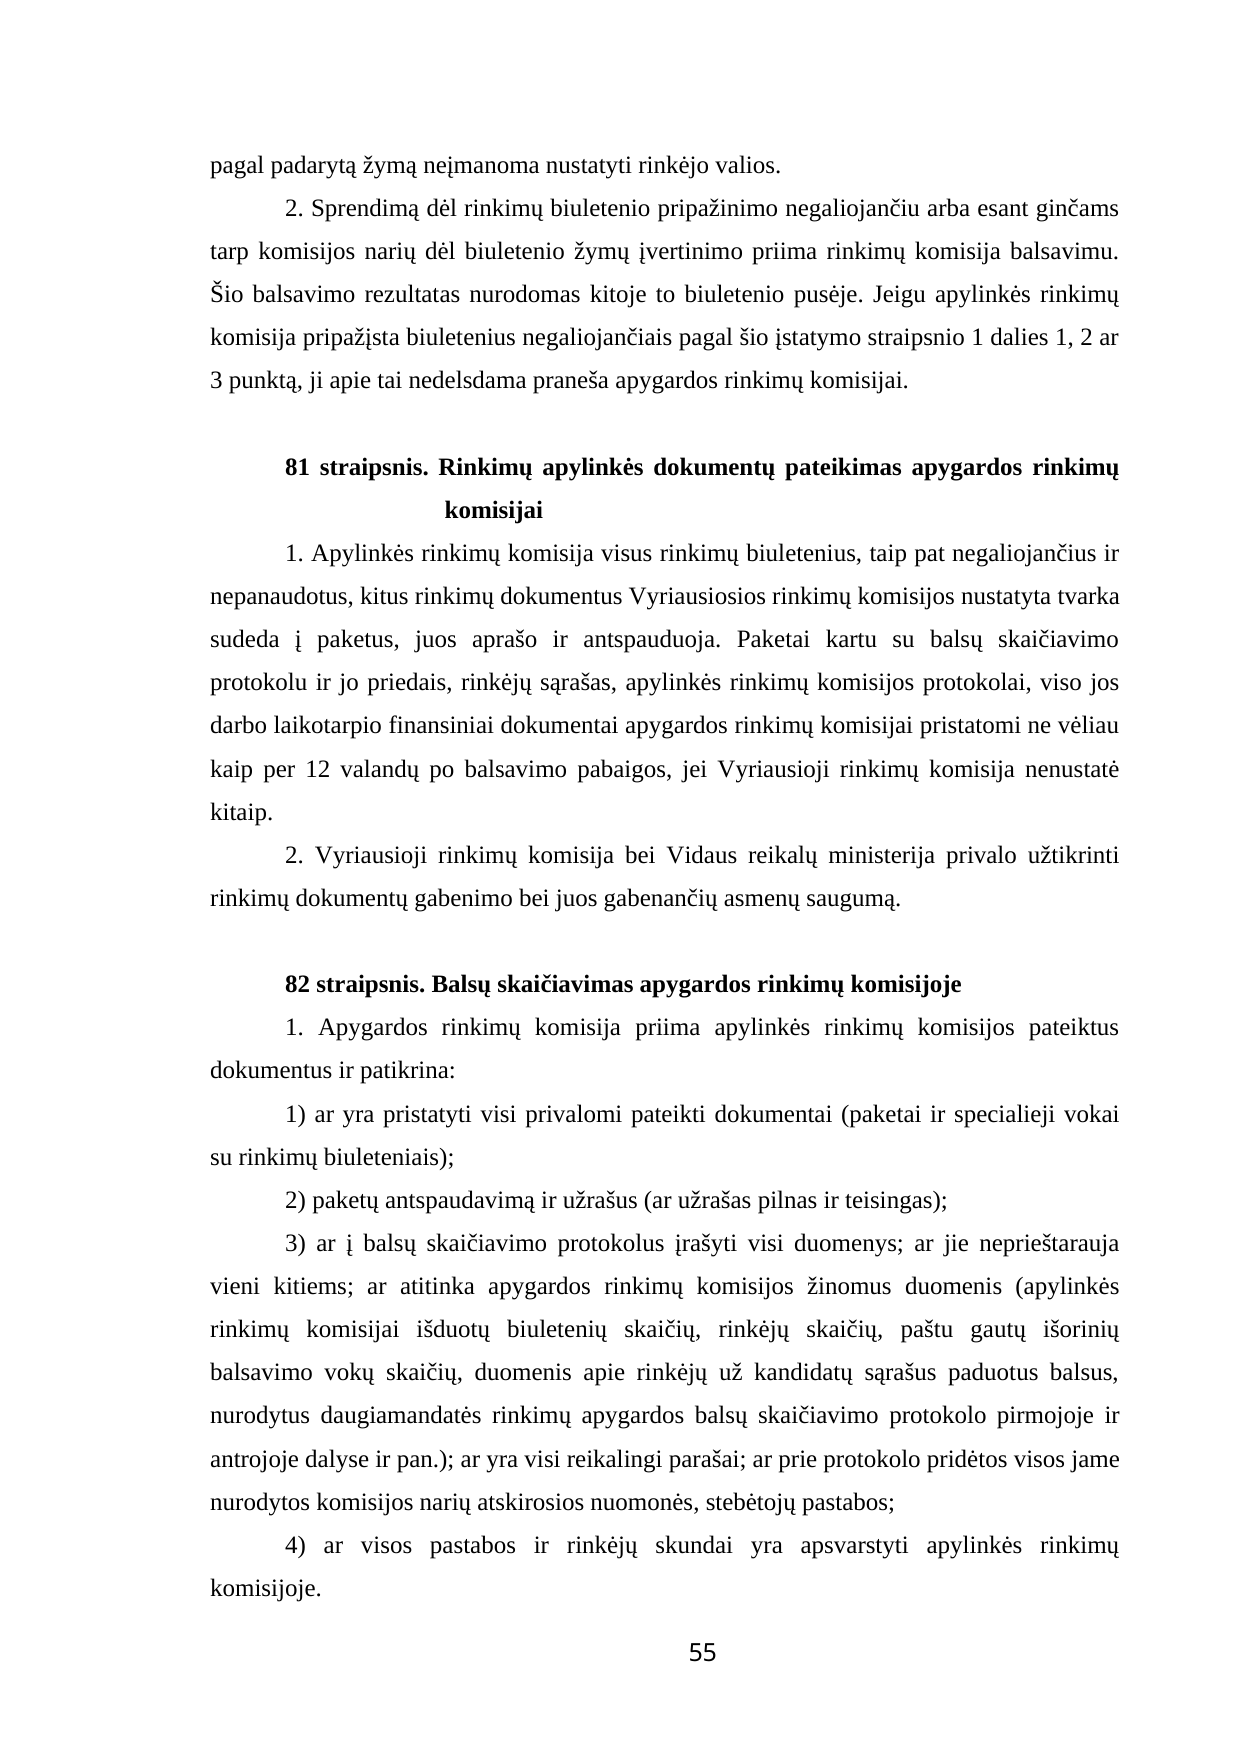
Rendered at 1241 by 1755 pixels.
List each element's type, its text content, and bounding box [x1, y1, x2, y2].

text 2. Sprendimą dėl rinkimų biuletenio pripažinimo negaliojančiu arba esant ginčams tarp komisijos narių dėl biuletenio žymų įvertinimo priima rinkimų komisija balsavimu. Šio balsavimo rezultatas nurodomas kitoje to biuletenio pusėje. Jeigu apylinkės rinkimų komisija pripažįsta biuletenius negaliojančiais pagal šio įstatymo straipsnio 1 dalies 1, 2 ar 3 punktą, ji apie tai nedelsdama praneša apygardos rinkimų komisijai. [210, 193, 1120, 394]
text 3) ar į balsų skaičiavimo protokolus įrašyti visi duomenys; ar jie neprieštarauja vieni kitiems; ar atitinka apygardos rinkimų komisijos žinomus duomenis (apylinkės rinkimų komisijai išduotų biuletenių skaičių, rinkėjų skaičių, paštu gautų išorinių balsavimo vokų skaičių, duomenis apie rinkėjų už kandidatų sąrašus paduotus balsus, nurodytus daugiamandatės rinkimų apygardos balsų skaičiavimo protokolo pirmojoje ir antrojoje dalyse ir pan.); ar yra visi reikalingi parašai; ar prie protokolo pridėtos visos jame nurodytos komisijos narių atskirosios nuomonės, stebėtojų pastabos; [210, 1228, 1120, 1516]
text 4) ar visos pastabos ir rinkėjų skundai yra apsvarstyti apylinkės rinkimų komisijoje. [210, 1530, 1120, 1602]
text 2. Vyriausioji rinkimų komisija bei Vidaus reikalų ministerija privalo užtikrinti rinkimų dokumentų gabenimo bei juos gabenančių asmenų saugumą. [210, 840, 1120, 912]
text 1. Apygardos rinkimų komisija priima apylinkės rinkimų komisijos pateiktus dokumentus ir patikrina: [210, 1012, 1120, 1084]
text 81 straipsnis. Rinkimų apylinkės dokumentų pateikimas apygardos rinkimų komisijai [285, 452, 1120, 524]
text 82 straipsnis. Balsų skaičiavimas apygardos rinkimų komisijoje [210, 969, 1120, 998]
text 1. Apylinkės rinkimų komisija visus rinkimų biuletenius, taip pat negaliojančius ir nepanaudotus, kitus rinkimų dokumentus Vyriausiosios rinkimų komisijos nustatyta tvarka sudeda į paketus, juos aprašo ir antspauduoja. Paketai kartu su balsų skaičiavimo protokolu ir jo priedais, rinkėjų sąrašas, apylinkės rinkimų komisijos protokolai, viso jos darbo laikotarpio finansiniai dokumentai apygardos rinkimų komisijai pristatomi ne vėliau kaip per 12 valandų po balsavimo pabaigos, jei Vyriausioji rinkimų komisija nenustatė kitaip. [210, 538, 1120, 826]
text 1) ar yra pristatyti visi privalomi pateikti dokumentai (paketai ir specialieji vokai su rinkimų biuleteniais); [210, 1099, 1120, 1171]
text 2) paketų antspaudavimą ir užrašus (ar užrašas pilnas ir teisingas); [210, 1185, 1120, 1214]
text pagal padarytą žymą neįmanoma nustatyti rinkėjo valios. [210, 150, 1120, 179]
